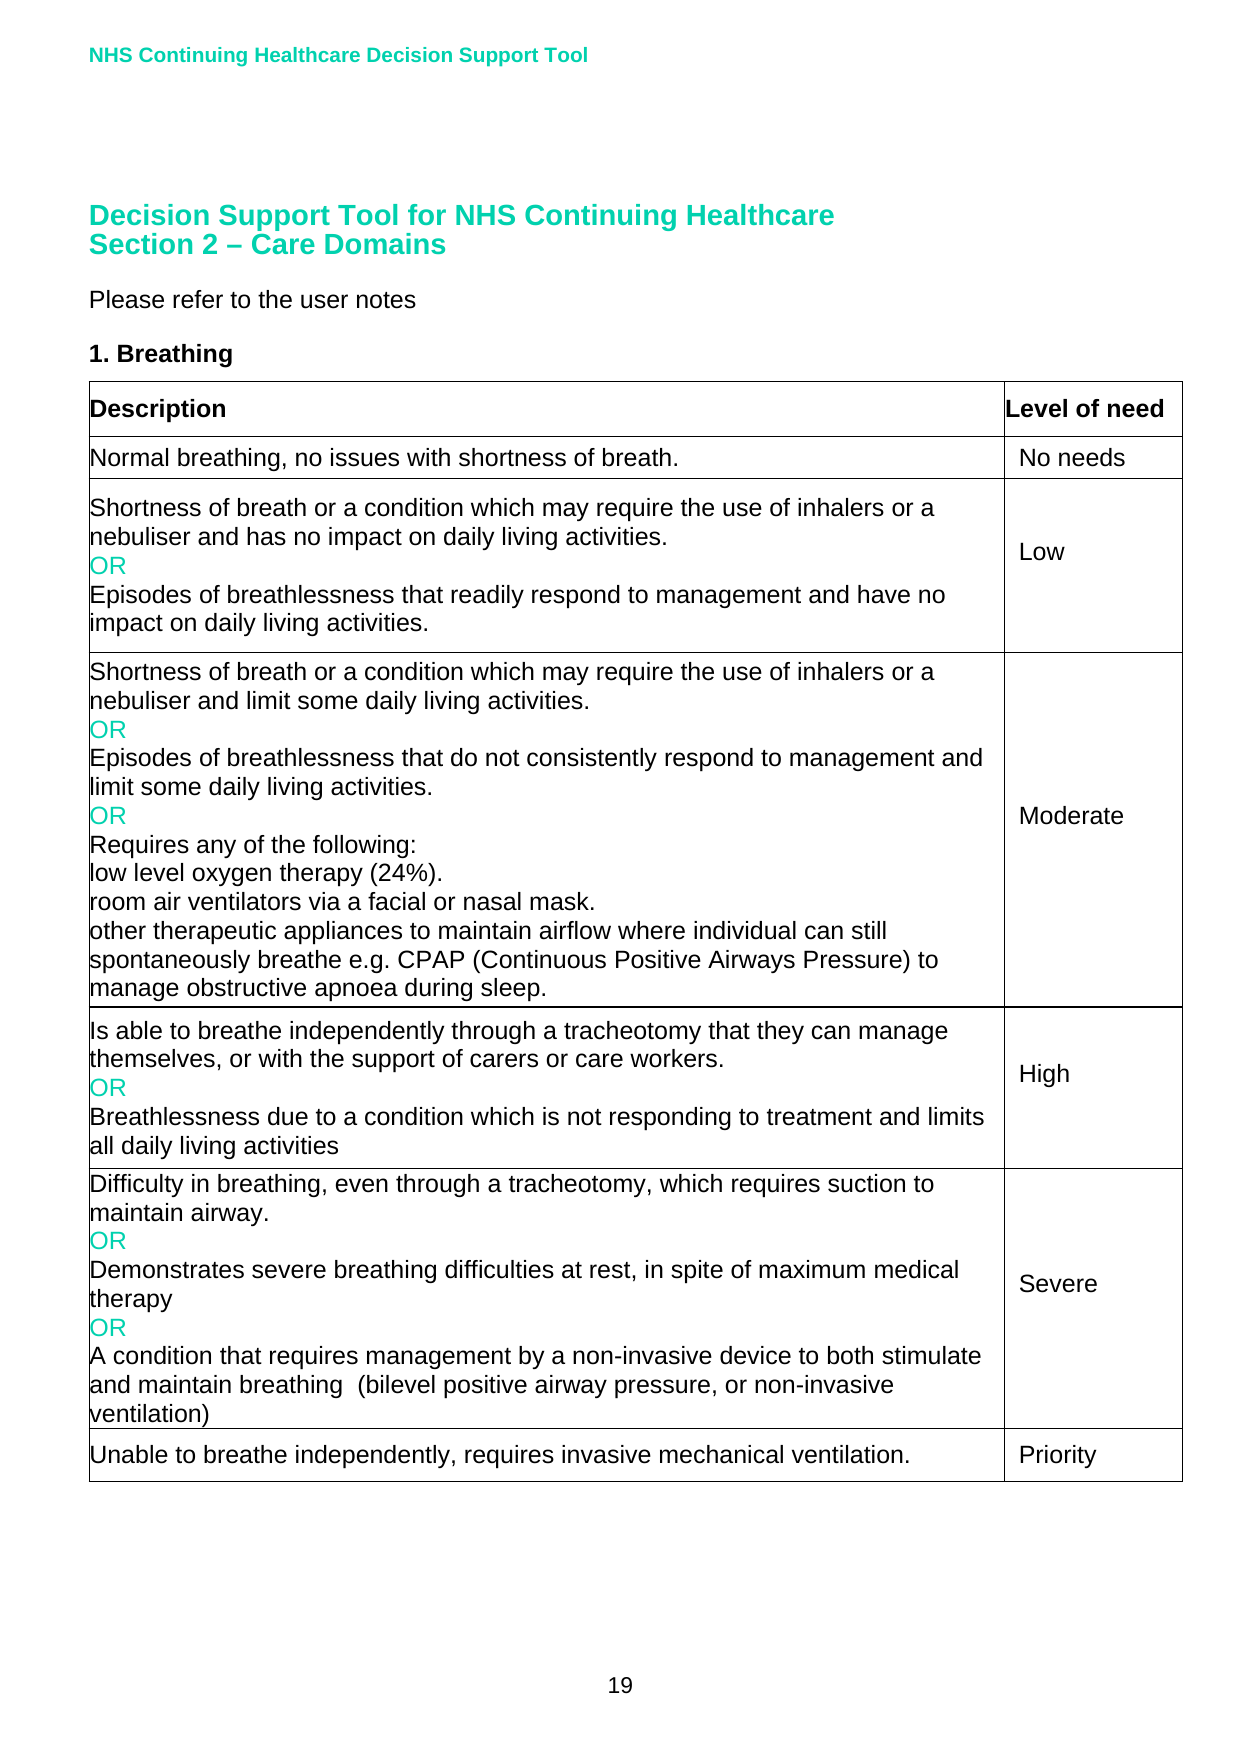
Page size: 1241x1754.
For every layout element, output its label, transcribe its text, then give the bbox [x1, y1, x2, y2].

table_cell Is able to breathe independently through a tracheotomy that they can manage themselves, or with the support of carers or care workers. OR Breathlessness due to a condition which is not responding to treatment and limits all daily living activities [90, 1008, 1004, 1168]
text Please refer to the user notes [89, 285, 1152, 314]
table_cell Difficulty in breathing, even through a tracheotomy, which requires suction to maintain airway. OR Demonstrates severe breathing difficulties at rest, in spite of maximum medical therapy OR A condition that requires management by a non-invasive device to both stimulate and maintain breathing (bilevel positive airway pressure, or non-invasive ventilation) [90, 1169, 1004, 1428]
table_cell Severe [1005, 1169, 1182, 1428]
table_cell Priority [1005, 1429, 1182, 1481]
table_header Level of need [1005, 382, 1182, 436]
table_cell Normal breathing, no issues with shortness of breath. [90, 437, 1004, 477]
table_cell Low [1005, 479, 1182, 652]
table_cell High [1005, 1008, 1182, 1168]
table_cell Shortness of breath or a condition which may require the use of inhalers or a nebuliser and limit some daily living activities. OR Episodes of breathlessness that do not consistently respond to management and limit some daily living activities. OR Requires any of the following: low level oxygen therapy (24%). room air ventilators via a facial or nasal mask. other therapeutic appliances to maintain airflow where individual can still spontaneously breathe e.g. CPAP (Continuous Positive Airways Pressure) to manage obstructive apnoea during sleep. [90, 653, 1004, 1006]
table_cell Moderate [1005, 653, 1182, 1006]
table_cell No needs [1005, 437, 1182, 477]
table_cell Shortness of breath or a condition which may require the use of inhalers or a nebuliser and has no impact on daily living activities. OR Episodes of breathlessness that readily respond to management and have no impact on daily living activities. [90, 479, 1004, 652]
table_header Description [90, 382, 1004, 436]
subtitle Decision Support Tool for NHS Continuing Healthcare Section 2 – Care Domains [89, 202, 1152, 260]
table_cell Unable to breathe independently, requires invasive mechanical ventilation. [90, 1429, 1004, 1481]
text 1. Breathing [89, 339, 1152, 368]
